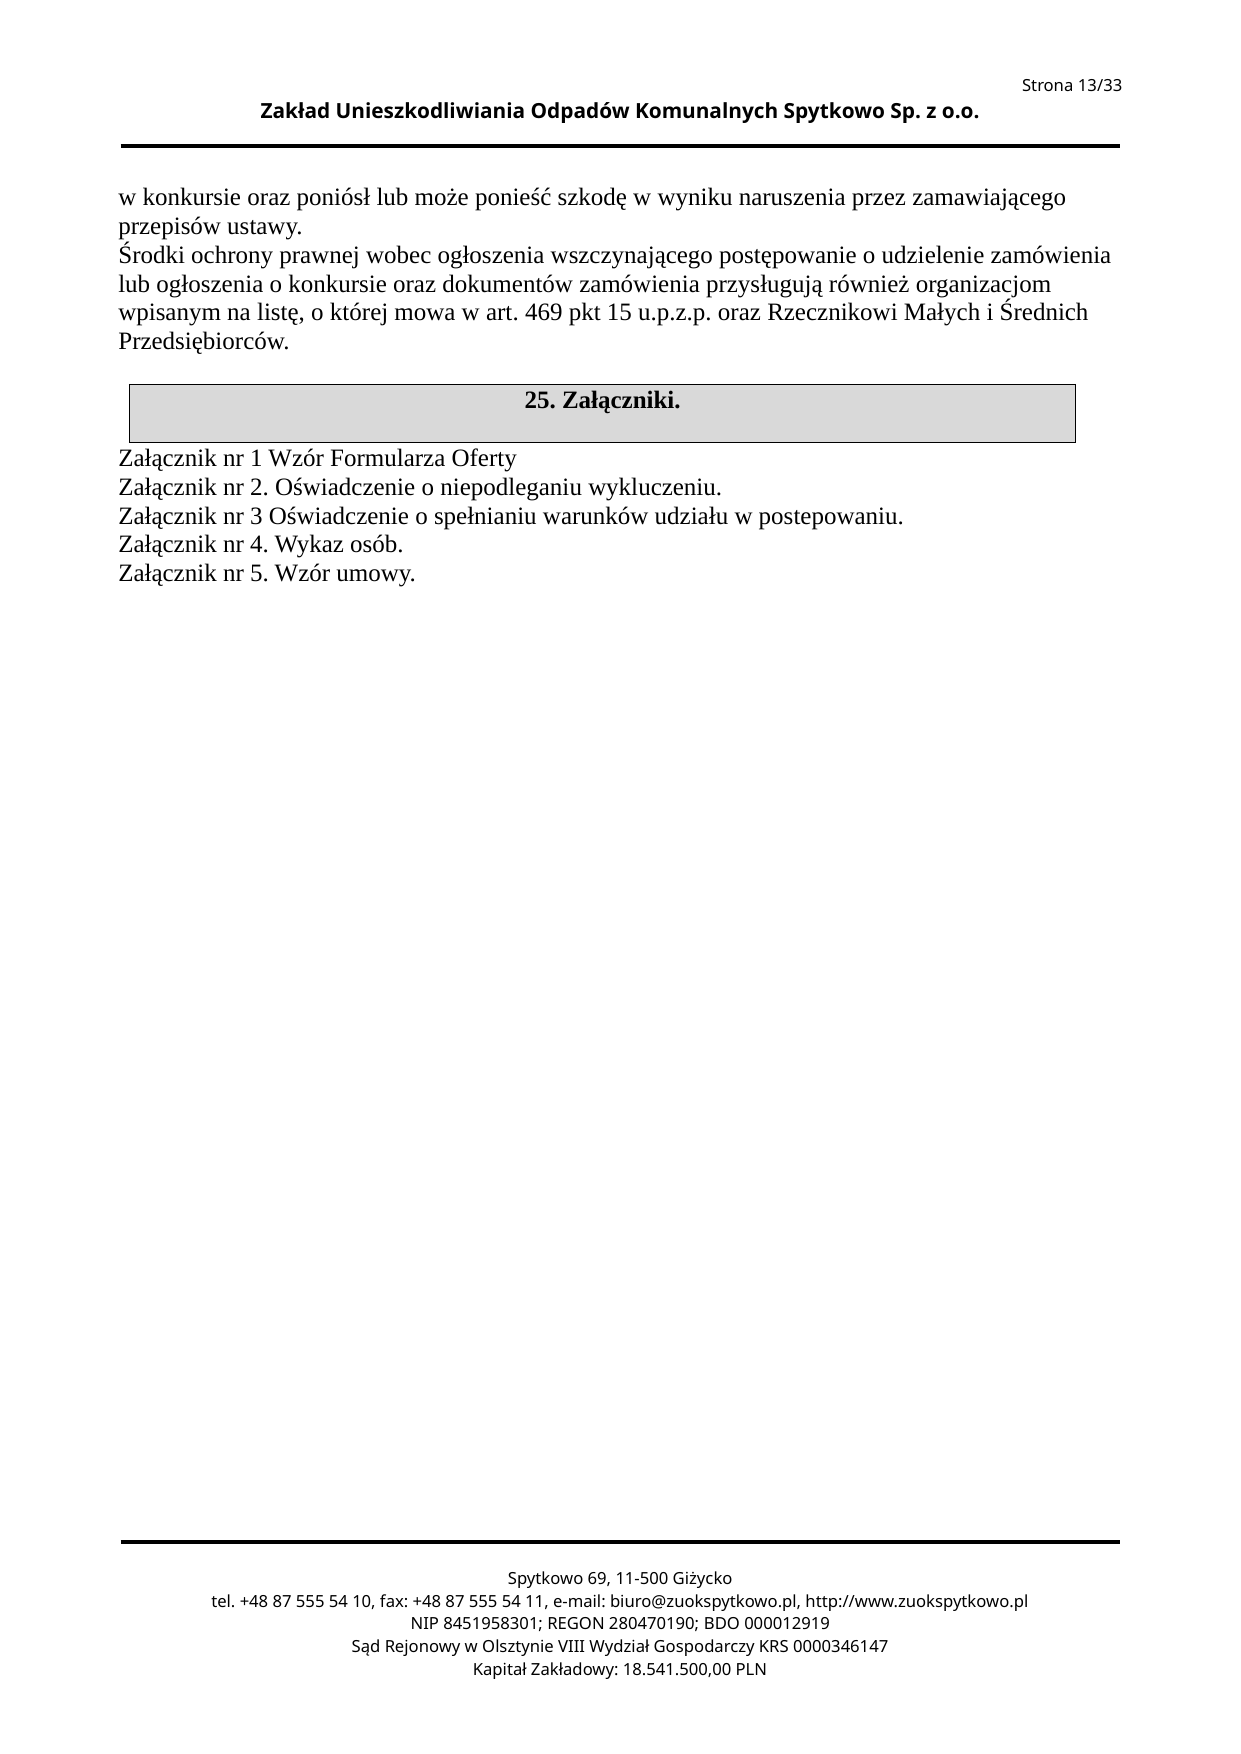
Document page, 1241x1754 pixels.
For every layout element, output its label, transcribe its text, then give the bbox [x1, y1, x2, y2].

text Załącznik nr 2. Oświadczenie o niepodleganiu wykluczeniu. [118, 472, 1122, 501]
text w konkursie oraz poniósł lub może ponieść szkodę w wyniku naruszenia przez zamawiającego przepisów ustawy. [118, 182, 1122, 240]
text Załącznik nr 5. Wzór umowy. [118, 558, 1122, 587]
text Załącznik nr 3 Oświadczenie o spełnianiu warunków udziału w postepowaniu. [118, 501, 1122, 529]
table_header 25. Załączniki. [130, 385, 1075, 442]
text Załącznik nr 4. Wykaz osób. [118, 529, 1122, 558]
text Środki ochrony prawnej wobec ogłoszenia wszczynającego postępowanie o udzielenie zamówienia lub ogłoszenia o konkursie oraz dokumentów zamówienia przysługują również organizacjom wpisanym na listę, o której mowa w art. 469 pkt 15 u.p.z.p. oraz Rzecznikowi Małych i Średnich Przedsiębiorców. [118, 240, 1122, 355]
text Załącznik nr 1 Wzór Formularza Oferty [118, 443, 1122, 472]
